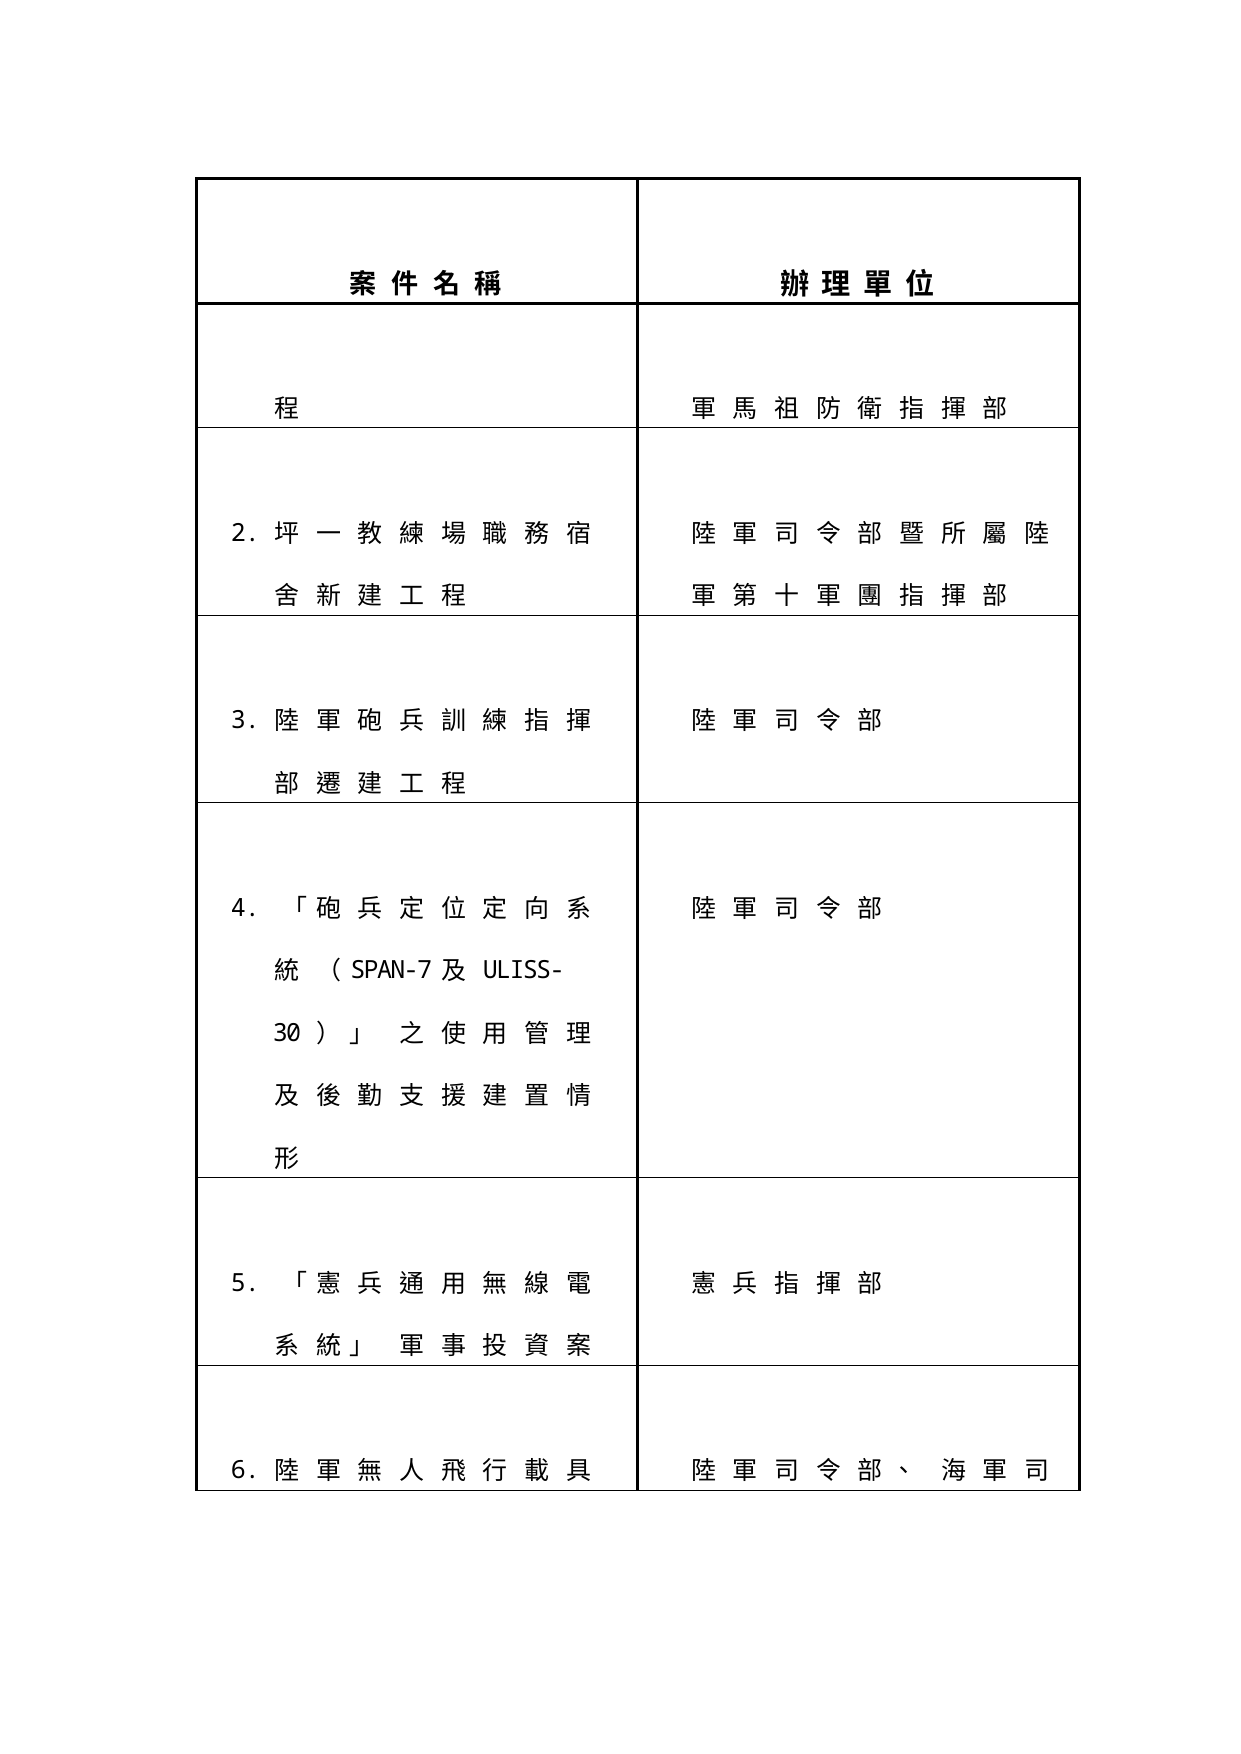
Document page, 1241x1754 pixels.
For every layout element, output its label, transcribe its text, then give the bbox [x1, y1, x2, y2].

table_cell 2.坪一教練場職務宿舍新建工程 [198, 428, 636, 615]
table_cell 程 [198, 305, 636, 427]
table_cell 6.陸軍無人飛行載具 [198, 1366, 636, 1490]
table_cell 陸軍司令部、海軍司 [639, 1366, 1078, 1490]
table_header 辦理單位 [639, 180, 1078, 302]
table_cell 陸軍司令部暨所屬陸軍第十軍團指揮部 [639, 428, 1078, 615]
table_cell 4.「砲兵定位定向系統（SPAN-7及ULISS-30）」之使用管理及後勤支援建置情形 [198, 803, 636, 1177]
table_cell 軍馬祖防衛指揮部 [639, 305, 1078, 427]
table_header 案件名稱 [198, 180, 636, 302]
table_cell 陸軍司令部 [639, 803, 1078, 1177]
table_cell 3.陸軍砲兵訓練指揮部遷建工程 [198, 616, 636, 802]
table_cell 5.「憲兵通用無線電系統」軍事投資案 [198, 1178, 636, 1365]
table_cell 陸軍司令部 [639, 616, 1078, 802]
table_cell 憲兵指揮部 [639, 1178, 1078, 1365]
